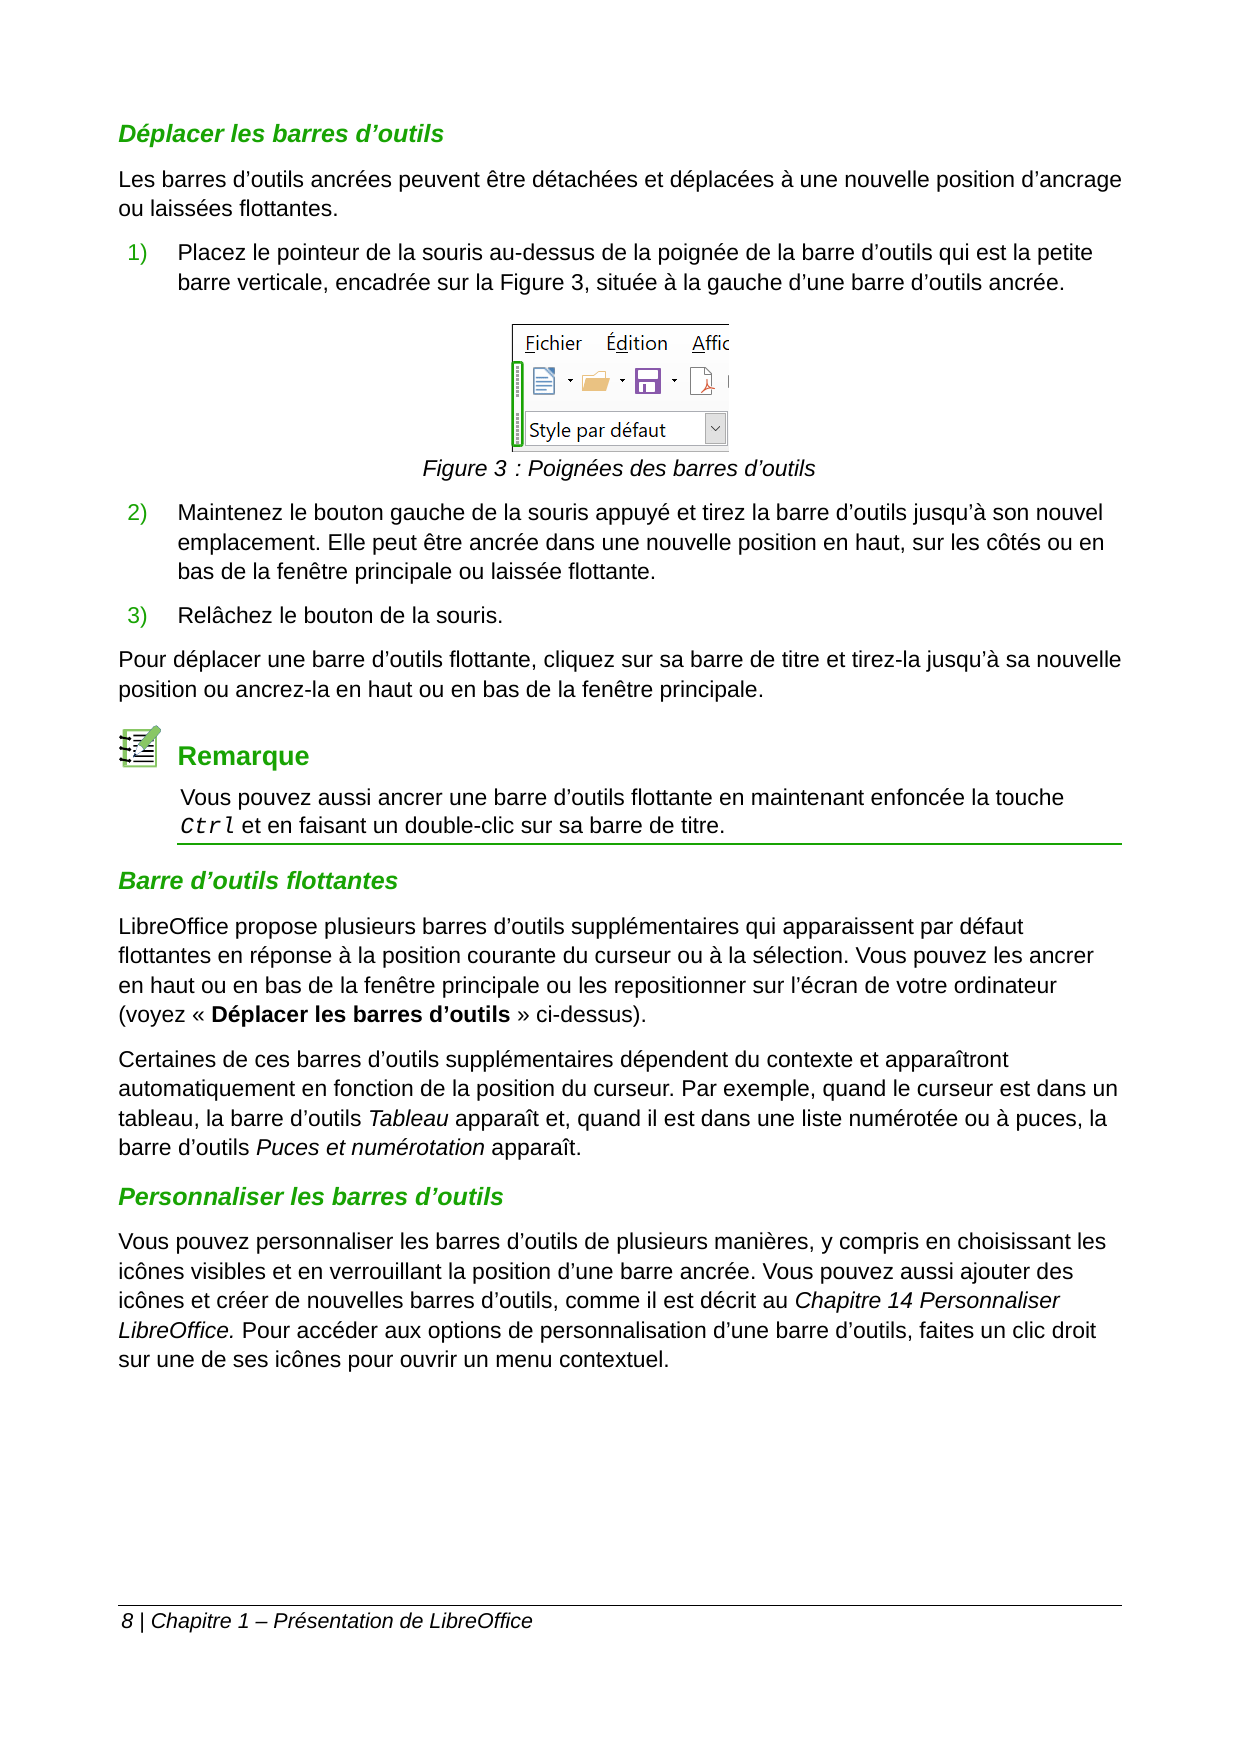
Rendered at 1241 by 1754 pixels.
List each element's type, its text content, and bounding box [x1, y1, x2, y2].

text Vous pouvez personnaliser les barres d’outils de plusieurs manières, y compris en choisissant les icônes visibles et en verrouillant la position d’une barre ancrée. Vous pouvez aussi ajouter des icônes et créer de nouvelles barres d’outils, comme il est décrit au Chapitre 14 Personnaliser LibreOffice. Pour accéder aux options de personnalisation d’une barre d’outils, faites un clic droit sur une de ses icônes pour ouvrir un menu contextuel. [118, 1225, 1122, 1372]
text Figure 3 : Poignées des barres d’outils [118, 452, 1122, 481]
subtitle Barre d’outils flottantes [118, 866, 1122, 895]
list Remarque [118, 724, 1122, 771]
text Certaines de ces barres d’outils supplémentaires dépendent du contexte et apparaîtront automatiquement en fonction de la position du curseur. Par exemple, quand le curseur est dans un tableau, la barre d’outils Tableau apparaît et, quand il est dans une liste numérotée ou à puces, la barre d’outils Puces et numérotation apparaît. [118, 1042, 1122, 1160]
list Placez le pointeur de la souris au-dessus de la poignée de la barre d’outils qui est la petite barre verticale, encadrée sur la Figure 3, située à la gauche d’une barre d’outils ancrée. [148, 236, 1122, 295]
text Vous pouvez aussi ancrer une barre d’outils flottante en maintenant enfoncée la touche Ctrl et en faisant un double-clic sur sa barre de titre. [177, 778, 1122, 843]
list Relâchez le bouton de la souris. [148, 599, 1122, 629]
text Pour déplacer une barre d’outils flottante, cliquez sur sa barre de titre et tirez-la jusqu’à sa nouvelle position ou ancrez-la en haut ou en bas de la fenêtre principale. [118, 643, 1122, 702]
text Les barres d’outils ancrées peuvent être détachées et déplacées à une nouvelle position d’ancrage ou laissées flottantes. [118, 162, 1122, 221]
subtitle Déplacer les barres d’outils [118, 118, 1122, 148]
text LibreOffice propose plusieurs barres d’outils supplémentaires qui apparaissent par défaut flottantes en réponse à la position courante du curseur ou à la sélection. Vous pouvez les ancrer en haut ou en bas de la fenêtre principale ou les repositionner sur l’écran de votre ordinateur (voyez « Déplacer les barres d’outils » ci-dessus). [118, 910, 1122, 1028]
subtitle Personnaliser les barres d’outils [118, 1181, 1122, 1210]
list Maintenez le bouton gauche de la souris appuyé et tirez la barre d’outils jusqu’à son nouvel emplacement. Elle peut être ancrée dans une nouvelle position en haut, sur les côtés ou en bas de la fenêtre principale ou laissée flottante. [148, 496, 1122, 584]
